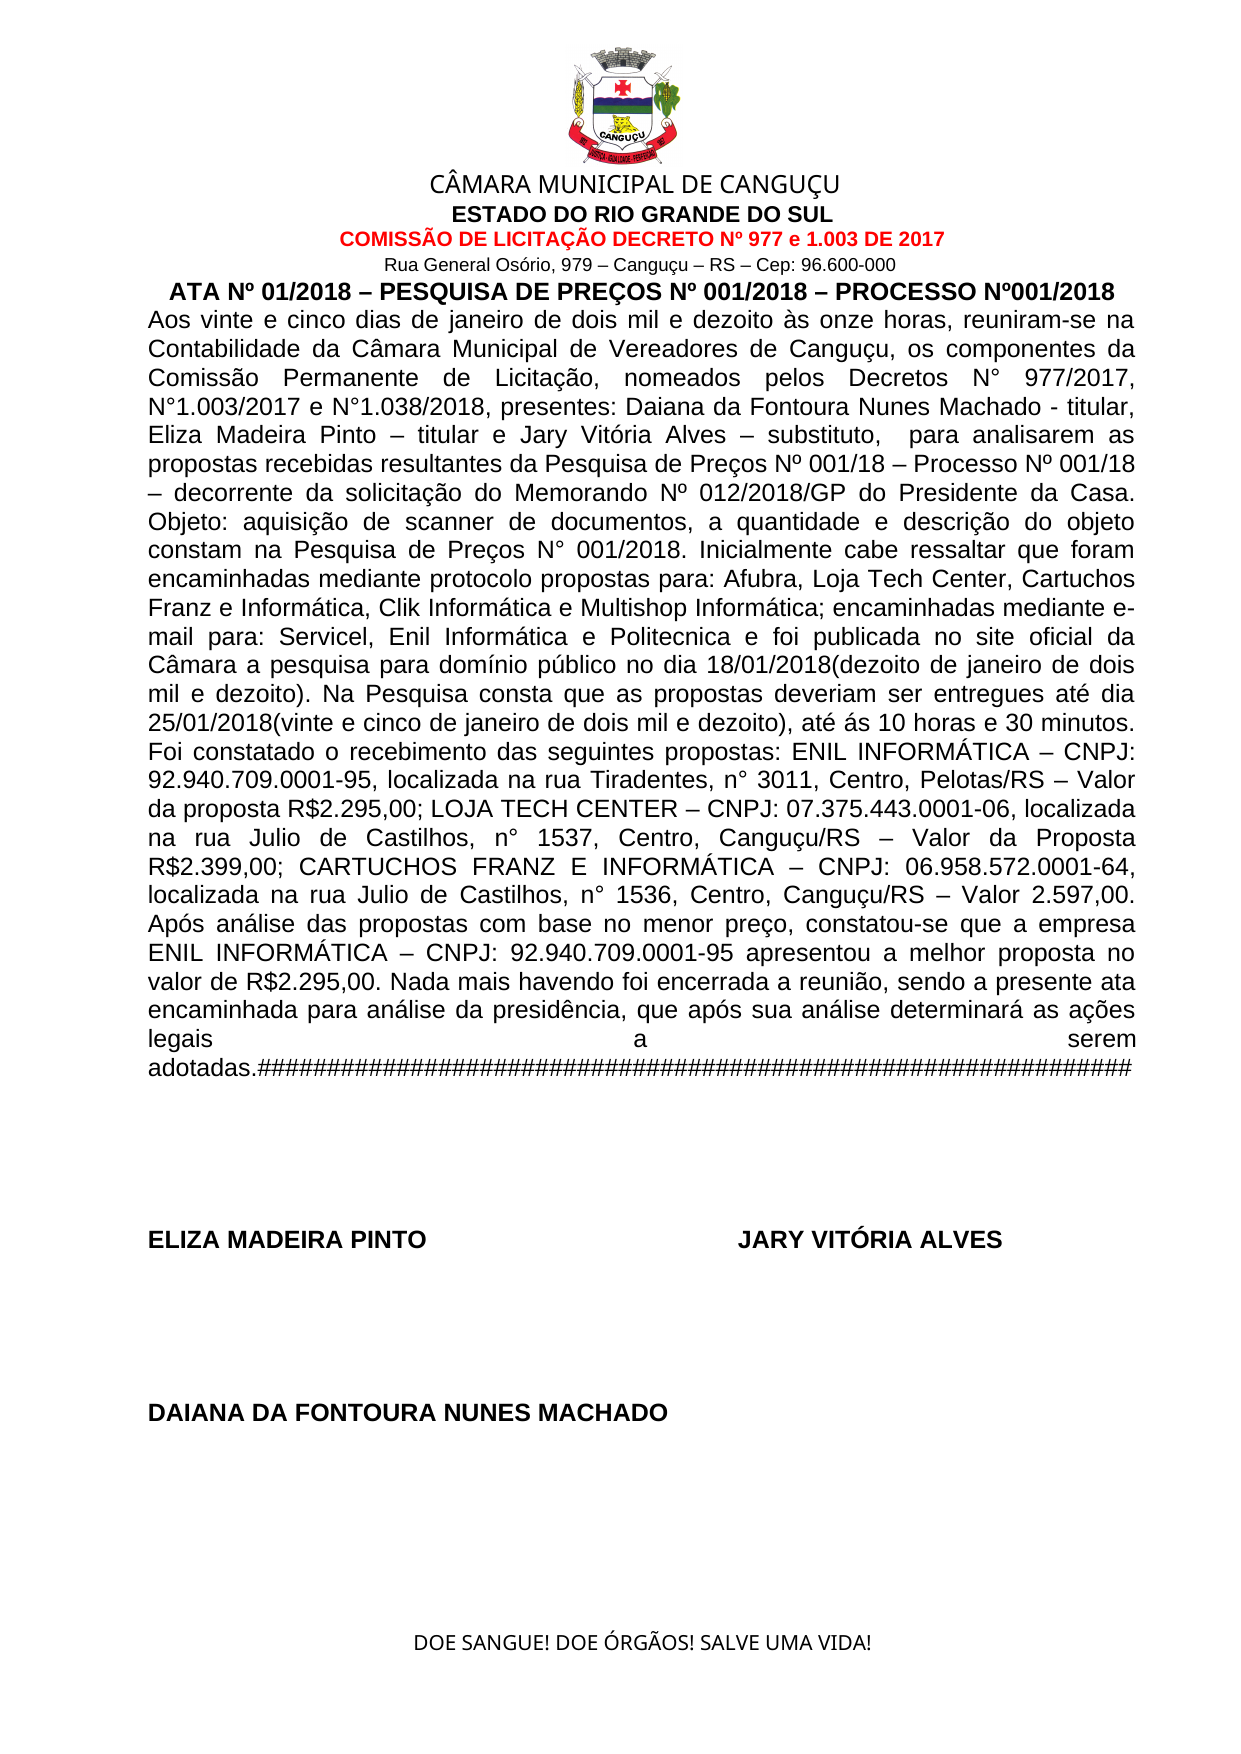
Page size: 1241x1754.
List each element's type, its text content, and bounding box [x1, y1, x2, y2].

text ELIZA MADEIRA PINTO JARY VITÓRIA ALVES [148, 1226, 1137, 1254]
text DAIANA DA FONTOURA NUNES MACHADO [148, 1398, 1137, 1427]
text ATA Nº 01/2018 – PESQUISA DE PREÇOS Nº 001/2018 – PROCESSO Nº001/2018 [148, 277, 1137, 306]
text Aos vinte e cinco dias de janeiro de dois mil e dezoito às onze horas, reuniram-se na Contabilidade da Câmara Municipal de Vereadores de Canguçu, os componentes da Comissão Permanente de Licitação, nomeados pelos Decretos N° 977/2017, N°1.003/2017 e N°1.038/2018, presentes: Daiana da Fontoura Nunes Machado - titular, Eliza Madeira Pinto – titular e Jary Vitória Alves – substituto, para analisarem as propostas recebidas resultantes da Pesquisa de Preços Nº 001/18 – Processo Nº 001/18 – decorrente da solicitação do Memorando Nº 012/2018/GP do Presidente da Casa. Objeto: aquisição de scanner de documentos, a quantidade e descrição do objeto constam na Pesquisa de Preços N° 001/2018. Inicialmente cabe ressaltar que foram encaminhadas mediante protocolo propostas para: Afubra, Loja Tech Center, Cartuchos Franz e Informática, Clik Informática e Multishop Informática; encaminhadas mediante e-mail para: Servicel, Enil Informática e Politecnica e foi publicada no site oficial da Câmara a pesquisa para domínio público no dia 18/01/2018(dezoito de janeiro de dois mil e dezoito). Na Pesquisa consta que as propostas deveriam ser entregues até dia 25/01/2018(vinte e cinco de janeiro de dois mil e dezoito), até ás 10 horas e 30 minutos. Foi constatado o recebimento das seguintes propostas: ENIL INFORMÁTICA – CNPJ: 92.940.709.0001-95, localizada na rua Tiradentes, n° 3011, Centro, Pelotas/RS – Valor da proposta R$2.295,00; LOJA TECH CENTER – CNPJ: 07.375.443.0001-06, localizada na rua Julio de Castilhos, n° 1537, Centro, Canguçu/RS – Valor da Proposta R$2.399,00; CARTUCHOS FRANZ E INFORMÁTICA – CNPJ: 06.958.572.0001-64, localizada na rua Julio de Castilhos, n° 1536, Centro, Canguçu/RS – Valor 2.597,00. Após análise das propostas com base no menor preço, constatou-se que a empresa ENIL INFORMÁTICA – CNPJ: 92.940.709.0001-95 apresentou a melhor proposta no valor de R$2.295,00. Nada mais havendo foi encerrada a reunião, sendo a presente ata encaminhada para análise da presidência, que após sua análise determinará as ações legais a serem adotadas.############################################################### [148, 306, 1137, 1082]
